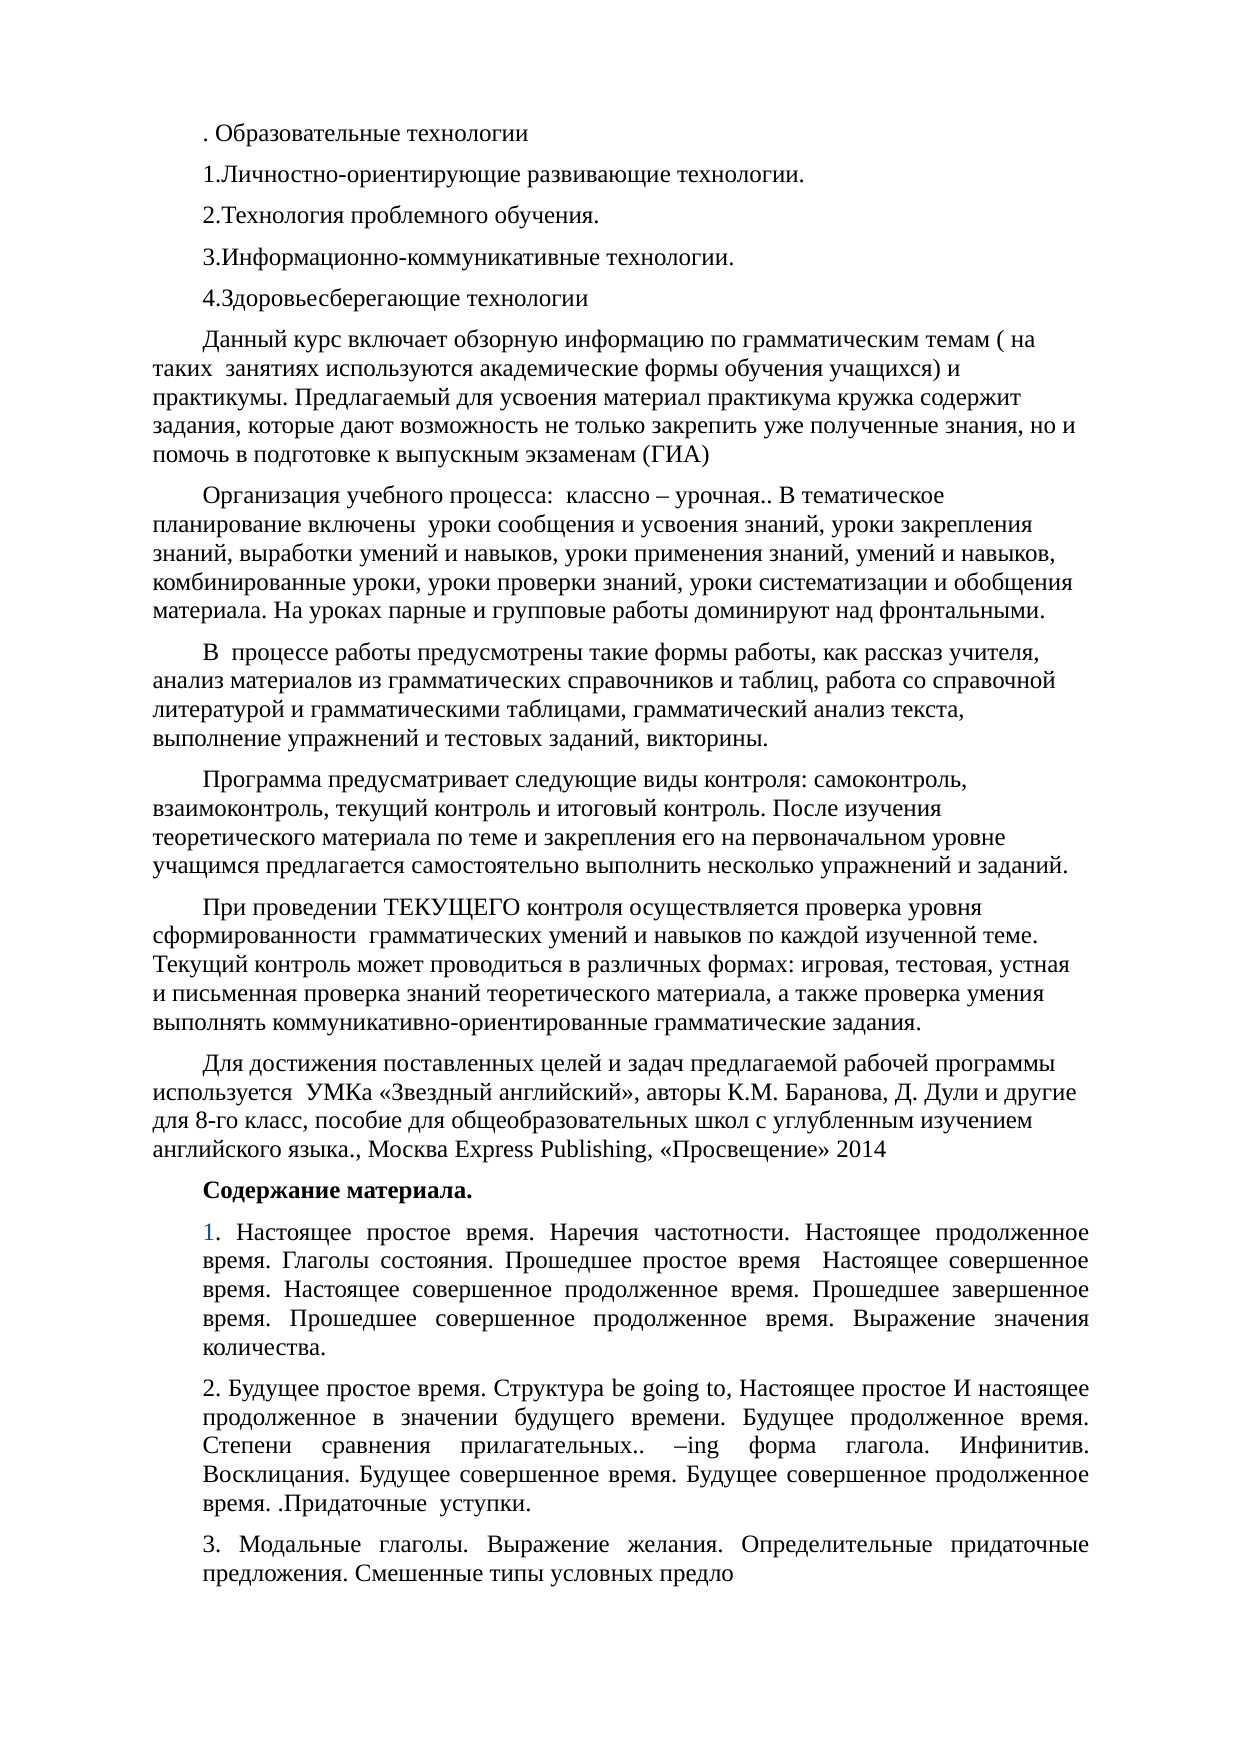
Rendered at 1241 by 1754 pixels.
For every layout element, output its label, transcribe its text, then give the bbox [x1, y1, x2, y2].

text 1. Настоящее простое время. Наречия частотности. Настоящее продолженное время. Глаголы состояния. Прошедшее простое время Настоящее совершенное время. Настоящее совершенное продолженное время. Прошедшее завершенное время. Прошедшее совершенное продолженное время. Выражение значения количества. [202, 1217, 1090, 1361]
text При проведении ТЕКУЩЕГО контроля осуществляется проверка уровня сформированности грамматических умений и навыков по каждой изученной теме. Текущий контроль может проводиться в различных формах: игровая, тестовая, устная и письменная проверка знаний теоретического материала, а также проверка умения выполнять коммуникативно-ориентированные грамматические задания. [152, 892, 1090, 1036]
text Организация учебного процесса: классно – урочная.. В тематическое планирование включены уроки сообщения и усвоения знаний, уроки закрепления знаний, выработки умений и навыков, уроки применения знаний, умений и навыков, комбинированные уроки, уроки проверки знаний, уроки систематизации и обобщения материала. На уроках парные и групповые работы доминируют над фронтальными. [152, 481, 1090, 624]
text Программа предусматривает следующие виды контроля: самоконтроль, взаимоконтроль, текущий контроль и итоговый контроль. После изучения теоретического материала по теме и закрепления его на первоначальном уровне учащимся предлагается самостоятельно выполнить несколько упражнений и заданий. [152, 764, 1090, 879]
text 4.Здоровьесберегающие технологии [152, 283, 1090, 312]
text Содержание материала. [152, 1176, 1090, 1204]
text 2.Технология проблемного обучения. [152, 201, 1090, 229]
text . Образовательные технологии [152, 118, 1090, 147]
text Данный курс включает обзорную информацию по грамматическим темам ( на таких занятиях используются академические формы обучения учащихся) и практикумы. Предлагаемый для усвоения материал практикума кружка содержит задания, которые дают возможность не только закрепить уже полученные знания, но и помочь в подготовке к выпускным экзаменам (ГИА) [152, 324, 1090, 468]
text В процессе работы предусмотрены такие формы работы, как рассказ учителя, анализ материалов из грамматических справочников и таблиц, работа со справочной литературой и грамматическими таблицами, грамматический анализ текста, выполнение упражнений и тестовых заданий, викторины. [152, 637, 1090, 752]
text Для достижения поставленных целей и задач предлагаемой рабочей программы используется УМКа «Звездный английский», авторы К.М. Баранова, Д. Дули и другие для 8-го класс, пособие для общеобразовательных школ с углубленным изучением английского языка., Москва Express Publishing, «Просвещение» 2014 [152, 1048, 1090, 1163]
text 3.Информационно-коммуникативные технологии. [152, 242, 1090, 271]
text 2. Будущее простое время. Структура be going to, Настоящее простое И настоящее продолженное в значении будущего времени. Будущее продолженное время. Степени сравнения прилагательных.. –ing форма глагола. Инфинитив. Восклицания. Будущее совершенное время. Будущее совершенное продолженное время. .Придаточные уступки. [202, 1373, 1090, 1517]
text 3. Модальные глаголы. Выражение желания. Определительные придаточные предложения. Смешенные типы условных предло [202, 1529, 1090, 1587]
text 1.Личностно-ориентирующие развивающие технологии. [152, 159, 1090, 188]
